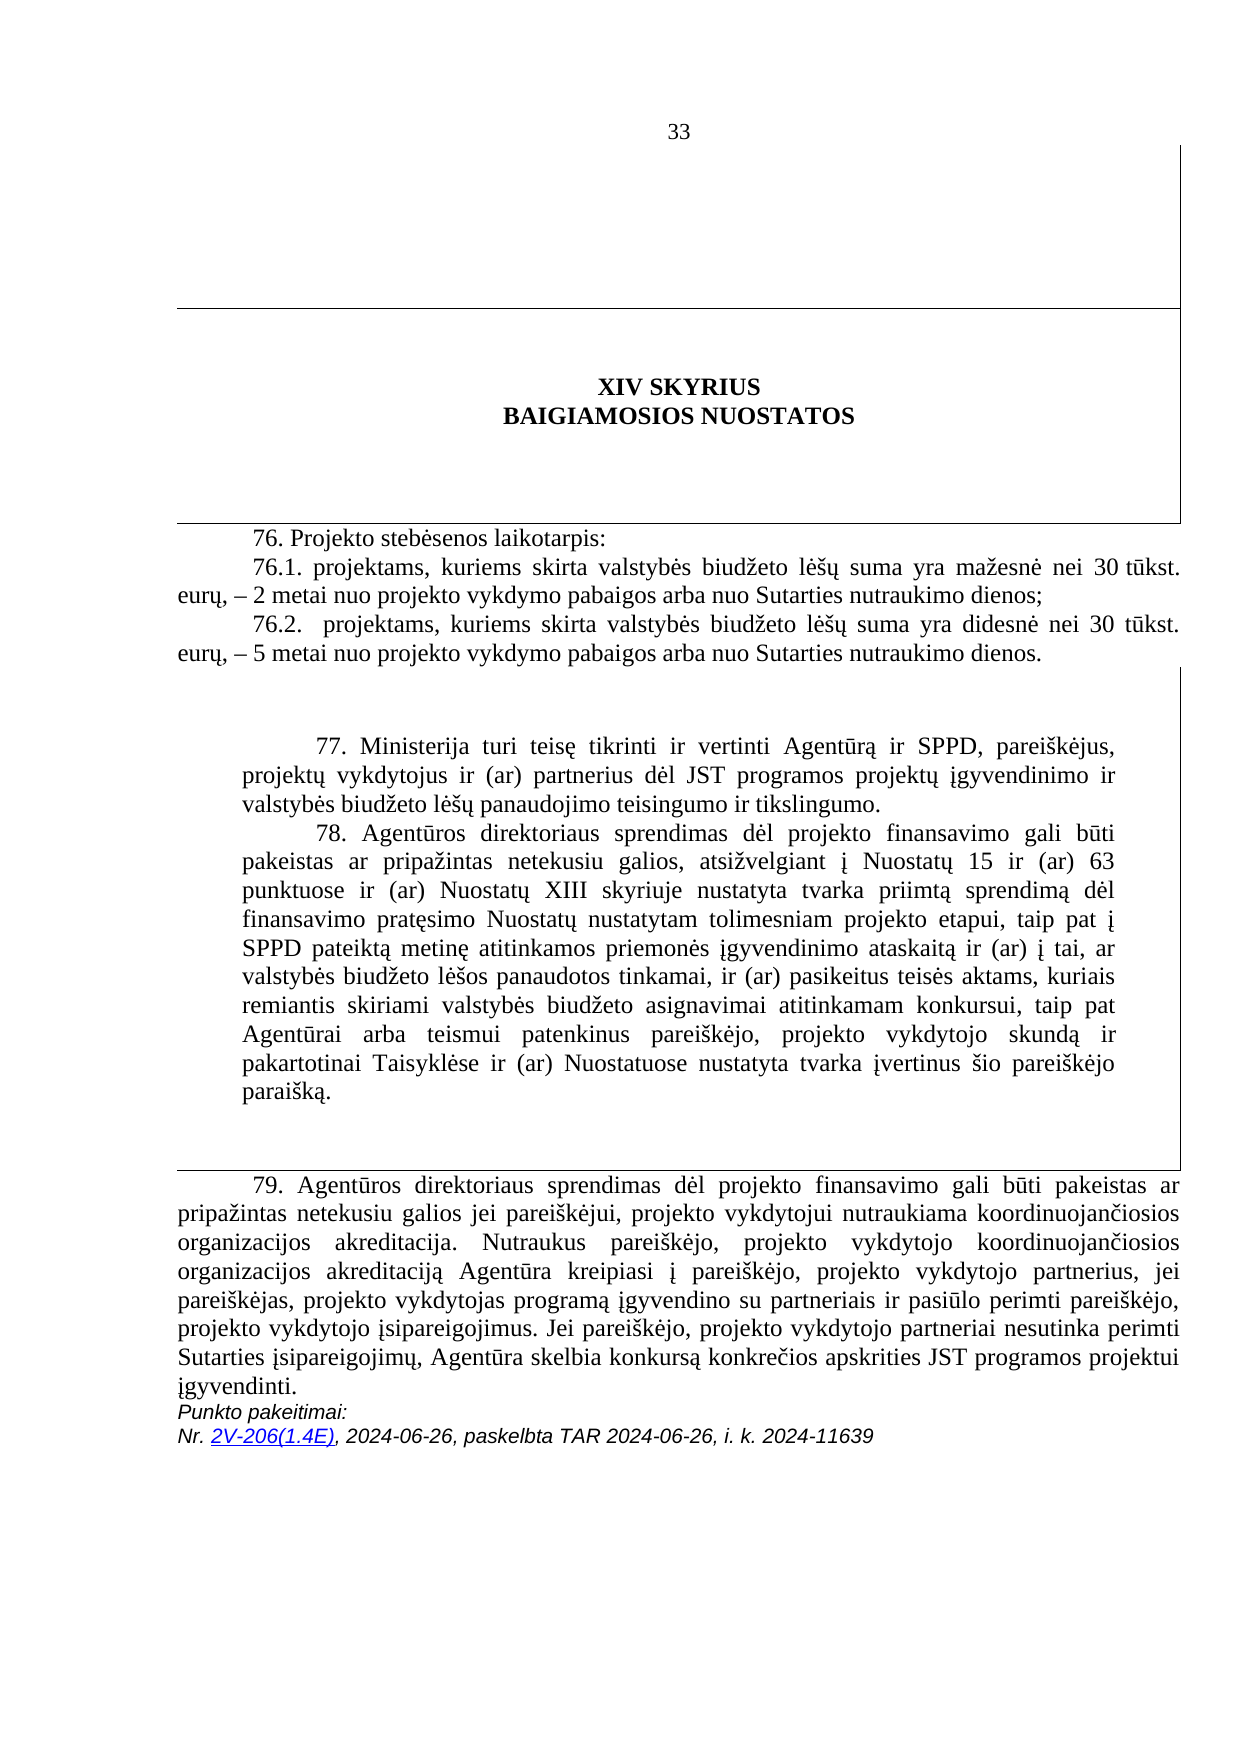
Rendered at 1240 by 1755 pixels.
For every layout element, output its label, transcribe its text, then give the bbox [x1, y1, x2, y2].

text 78. Agentūros direktoriaus sprendimas dėl projekto finansavimo gali būti pakeistas ar pripažintas netekusiu galios, atsižvelgiant į Nuostatų 15 ir (ar) 63 punktuose ir (ar) Nuostatų XIII skyriuje nustatyta tvarka priimtą sprendimą dėl finansavimo pratęsimo Nuostatų nustatytam tolimesniam projekto etapui, taip pat į SPPD pateiktą metinę atitinkamos priemonės įgyvendinimo ataskaitą ir (ar) į tai, ar valstybės biudžeto lėšos panaudotos tinkamai, ir (ar) pasikeitus teisės aktams, kuriais remiantis skiriami valstybės biudžeto asignavimai atitinkamam konkursui, taip pat Agentūrai arba teismui patenkinus pareiškėjo, projekto vykdytojo skundą ir pakartotinai Taisyklėse ir (ar) Nuostatuose nustatyta tvarka įvertinus šio pareiškėjo paraišką. [177, 818, 1180, 1170]
text 79. Agentūros direktoriaus sprendimas dėl projekto finansavimo gali būti pakeistas ar pripažintas netekusiu galios jei pareiškėjui, projekto vykdytojui nutraukiama koordinuojančiosios organizacijos akreditacija. Nutraukus pareiškėjo, projekto vykdytojo koordinuojančiosios organizacijos akreditaciją Agentūra kreipiasi į pareiškėjo, projekto vykdytojo partnerius, jei pareiškėjas, projekto vykdytojas programą įgyvendino su partneriais ir pasiūlo perimti pareiškėjo, projekto vykdytojo įsipareigojimus. Jei pareiškėjo, projekto vykdytojo partneriai nesutinka perimti Sutarties įsipareigojimų, Agentūra skelbia konkursą konkrečios apskrities JST programos projektui įgyvendinti. [177, 1170, 1181, 1400]
text 76. Projekto stebėsenos laikotarpis: [177, 523, 1181, 552]
text 76.2. projektams, kuriems skirta valstybės biudžeto lėšų suma yra didesnė nei 30 tūkst. eurų, – 5 metai nuo projekto vykdymo pabaigos arba nuo Sutarties nutraukimo dienos. [177, 609, 1181, 667]
text Nr. 2V-206(1.4E), 2024-06-26, paskelbta TAR 2024-06-26, i. k. 2024-11639 [177, 1424, 1181, 1448]
text Punkto pakeitimai: [177, 1400, 1181, 1424]
text XIV SKYRIUS [177, 308, 1180, 401]
text 77. Ministerija turi teisę tikrinti ir vertinti Agentūrą ir SPPD, pareiškėjus, projektų vykdytojus ir (ar) partnerius dėl JST programos projektų įgyvendinimo ir valstybės biudžeto lėšų panaudojimo teisingumo ir tikslingumo. [177, 667, 1180, 818]
text BAIGIAMOSIOS NUOSTATOS [177, 401, 1180, 430]
text 76.1. projektams, kuriems skirta valstybės biudžeto lėšų suma yra mažesnė nei 30 tūkst. eurų, – 2 metai nuo projekto vykdymo pabaigos arba nuo Sutarties nutraukimo dienos; [177, 552, 1181, 609]
